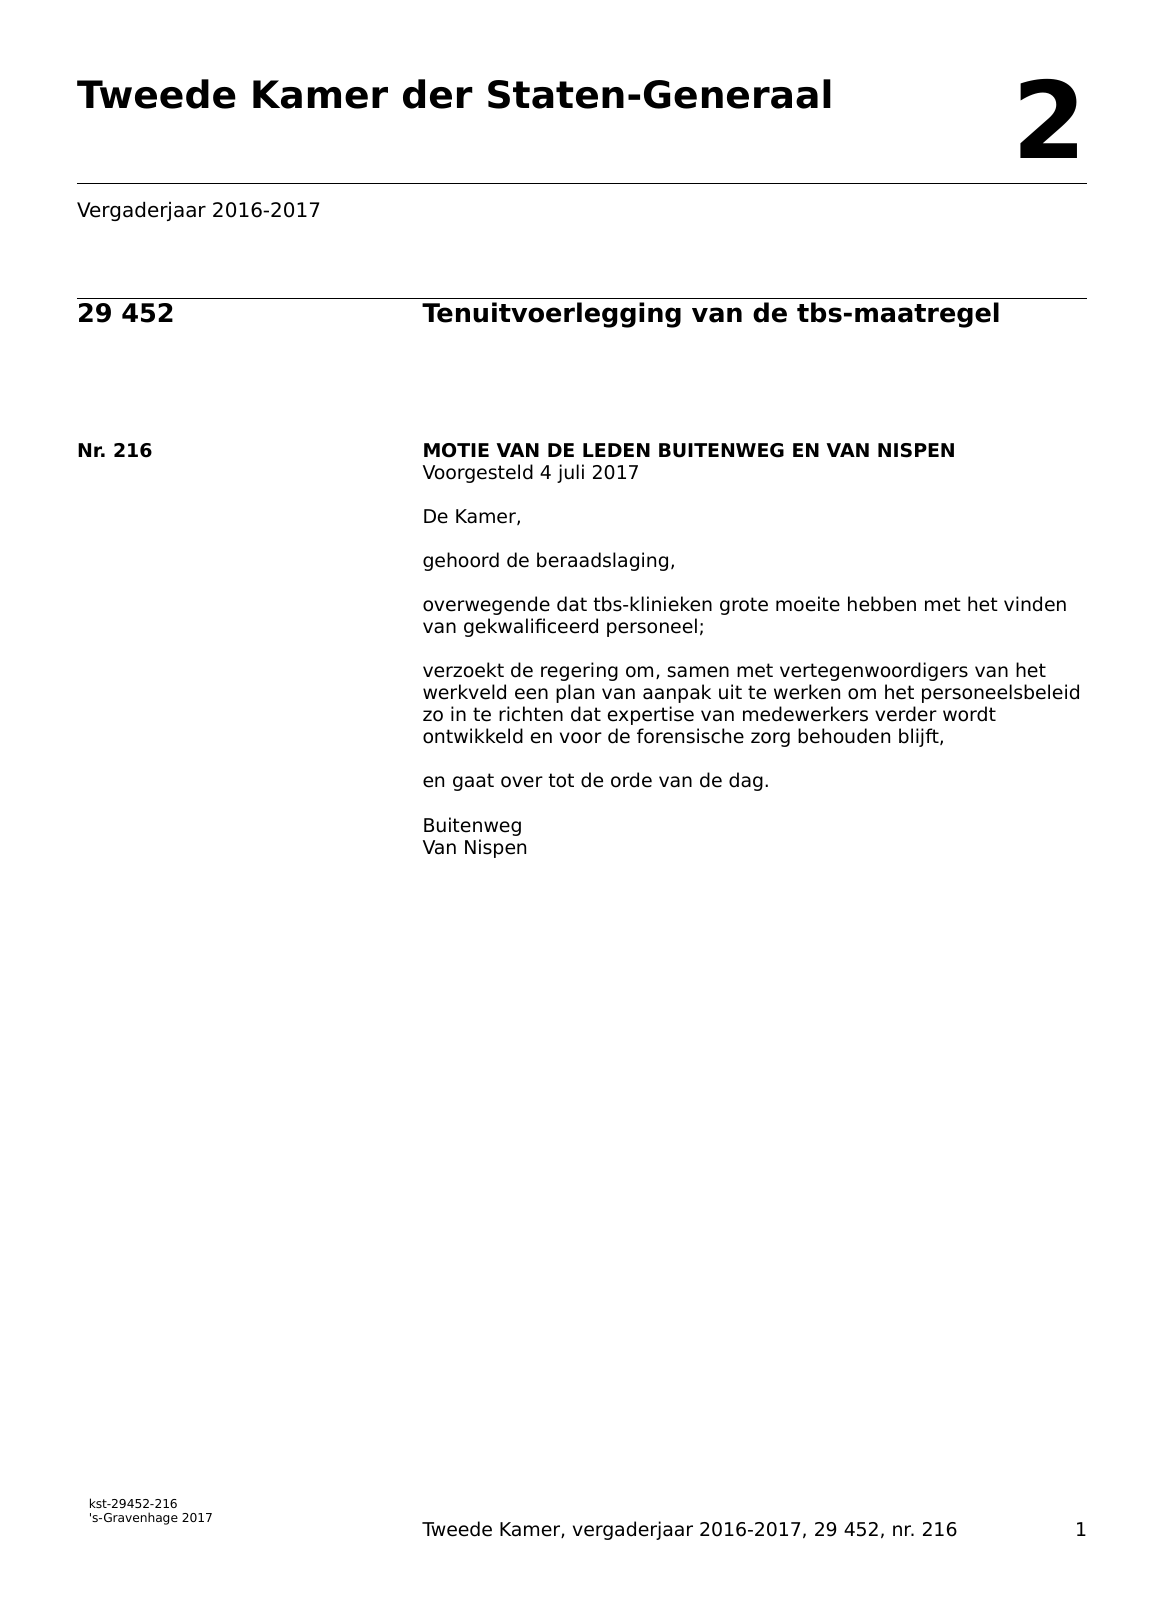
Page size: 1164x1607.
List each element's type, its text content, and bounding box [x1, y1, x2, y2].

text kst-29452-216 [88, 1497, 323, 1511]
text overwegende dat tbs-klinieken grote moeite hebben met het vinden van gekwalificeerd personeel; [422, 594, 1087, 638]
text Van Nispen [422, 837, 1087, 858]
text verzoekt de regering om, samen met vertegenwoordigers van het werkveld een plan van aanpak uit te werken om het personeelsbeleid zo in te richten dat expertise van medewerkers verder wordt ontwikkeld en voor de forensische zorg behouden blijft, [422, 660, 1087, 748]
text De Kamer, [422, 506, 1087, 528]
subtitle Nr. 216 MOTIE VAN DE LEDEN BUITENWEG EN VAN NISPEN [77, 440, 1087, 462]
text Voorgesteld 4 juli 2017 [422, 462, 1087, 484]
table_cell Vergaderjaar 2016-2017 [77, 184, 1087, 298]
text Buitenweg [422, 814, 1087, 837]
table_header 2 [886, 59, 1087, 183]
table_header Tweede Kamer der Staten-Generaal [77, 59, 886, 183]
subtitle 29 452 Tenuitvoerlegging van de tbs-maatregel [77, 299, 1087, 329]
text 's-Gravenhage 2017 [88, 1511, 323, 1525]
text en gaat over tot de orde van de dag. [422, 770, 1087, 792]
text gehoord de beraadslaging, [422, 550, 1087, 572]
